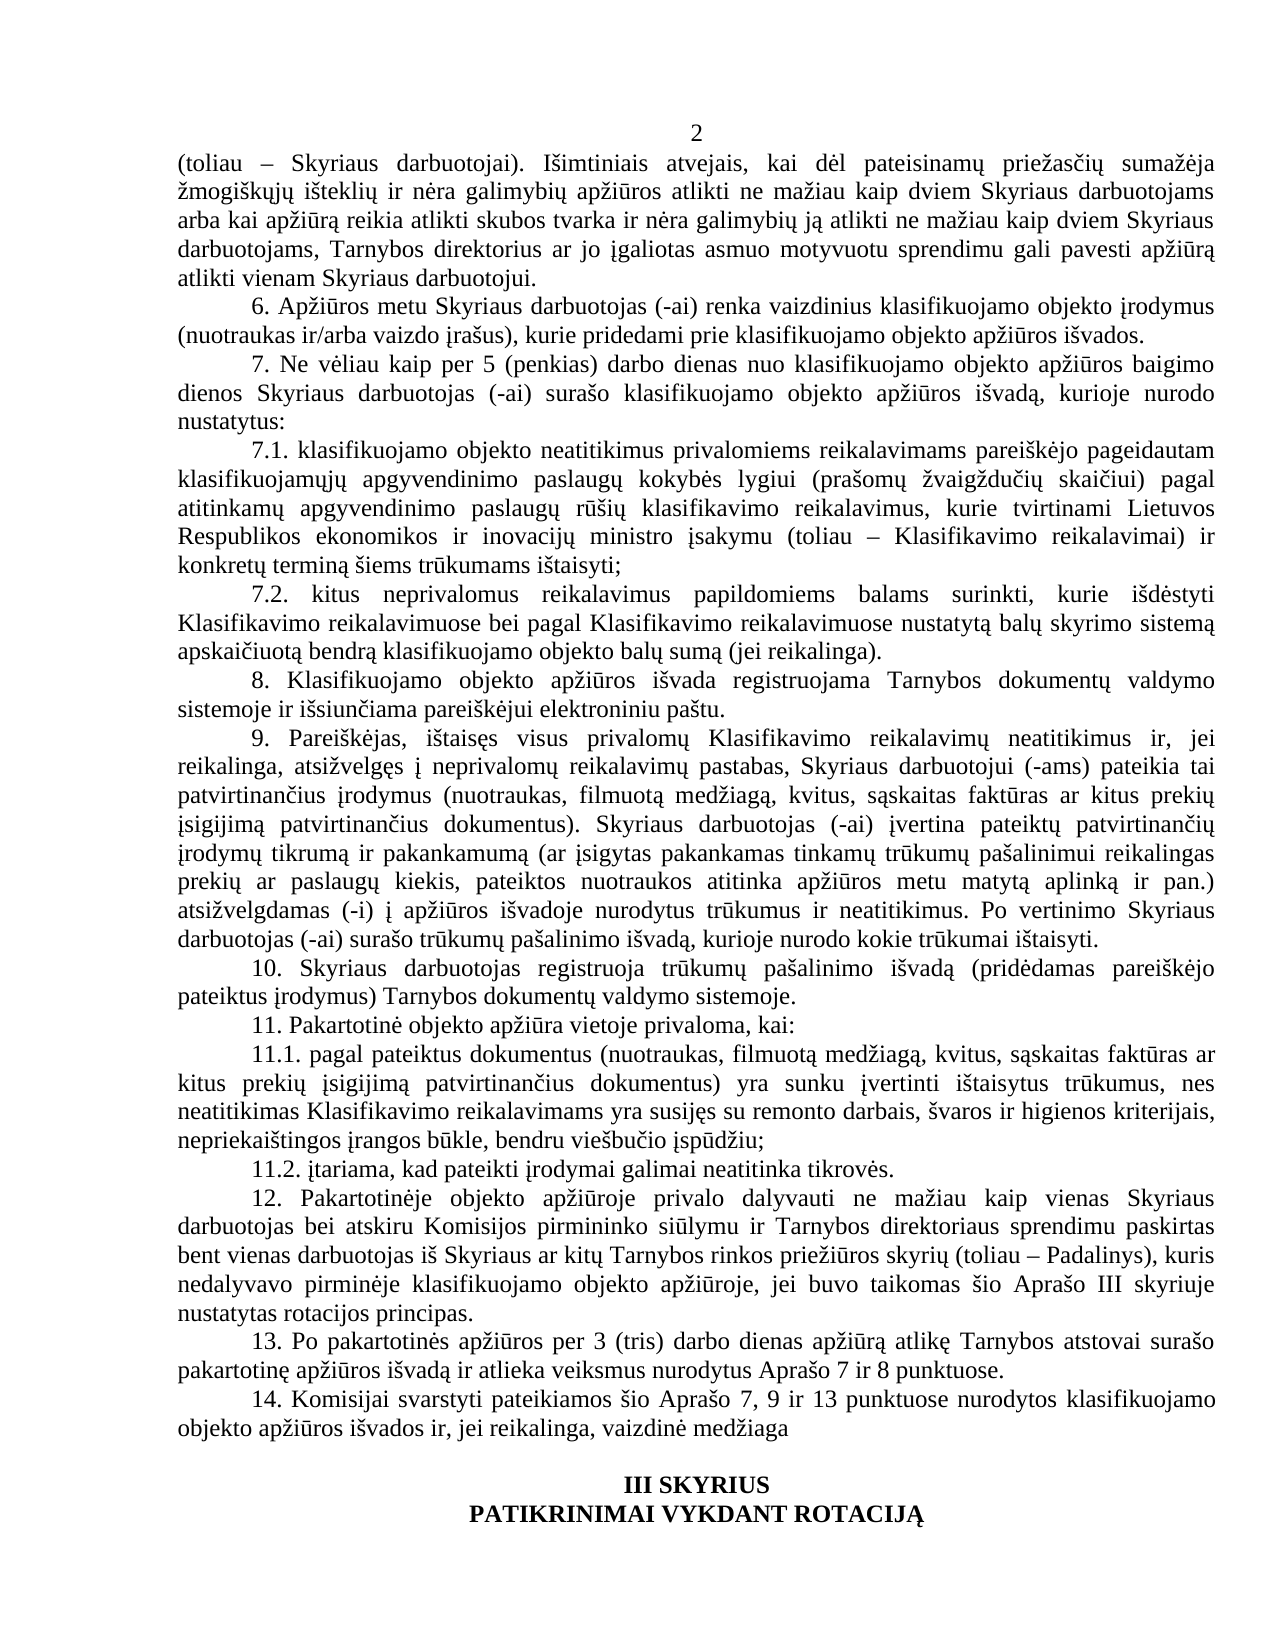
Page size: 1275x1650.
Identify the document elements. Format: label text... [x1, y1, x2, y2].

text 7.2. kitus neprivalomus reikalavimus papildomiems balams surinkti, kurie išdėstyti Klasifikavimo reikalavimuose bei pagal Klasifikavimo reikalavimuose nustatytą balų skyrimo sistemą apskaičiuotą bendrą klasifikuojamo objekto balų sumą (jei reikalinga). [177, 579, 1216, 665]
text 8. Klasifikuojamo objekto apžiūros išvada registruojama Tarnybos dokumentų valdymo sistemoje ir išsiunčiama pareiškėjui elektroniniu paštu. [177, 665, 1216, 723]
text 14. Komisijai svarstyti pateikiamos šio Aprašo 7, 9 ir 13 punktuose nurodytos klasifikuojamo objekto apžiūros išvados ir, jei reikalinga, vaizdinė medžiaga [177, 1384, 1216, 1441]
text iii SKYRIUS [177, 1470, 1216, 1499]
text 7.1. klasifikuojamo objekto neatitikimus privalomiems reikalavimams pareiškėjo pageidautam klasifikuojamųjų apgyvendinimo paslaugų kokybės lygiui (prašomų žvaigždučių skaičiui) pagal atitinkamų apgyvendinimo paslaugų rūšių klasifikavimo reikalavimus, kurie tvirtinami Lietuvos Respublikos ekonomikos ir inovacijų ministro įsakymu (toliau – Klasifikavimo reikalavimai) ir konkretų terminą šiems trūkumams ištaisyti; [177, 435, 1216, 579]
text 11.2. įtariama, kad pateikti įrodymai galimai neatitinka tikrovės. [177, 1154, 1216, 1183]
text 13. Po pakartotinės apžiūros per 3 (tris) darbo dienas apžiūrą atlikę Tarnybos atstovai surašo pakartotinę apžiūros išvadą ir atlieka veiksmus nurodytus Aprašo 7 ir 8 punktuose. [177, 1326, 1216, 1384]
text 7. Ne vėliau kaip per 5 (penkias) darbo dienas nuo klasifikuojamo objekto apžiūros baigimo dienos Skyriaus darbuotojas (-ai) surašo klasifikuojamo objekto apžiūros išvadą, kurioje nurodo nustatytus: [177, 349, 1216, 435]
text (toliau – Skyriaus darbuotojai). Išimtiniais atvejais, kai dėl pateisinamų priežasčių sumažėja žmogiškųjų išteklių ir nėra galimybių apžiūros atlikti ne mažiau kaip dviem Skyriaus darbuotojams arba kai apžiūrą reikia atlikti skubos tvarka ir nėra galimybių ją atlikti ne mažiau kaip dviem Skyriaus darbuotojams, Tarnybos direktorius ar jo įgaliotas asmuo motyvuotu sprendimu gali pavesti apžiūrą atlikti vienam Skyriaus darbuotojui. [177, 148, 1216, 291]
text 11. Pakartotinė objekto apžiūra vietoje privaloma, kai: [177, 1010, 1216, 1039]
text PATIKRINIMAI VYKDANT ROTACIJĄ [177, 1499, 1216, 1528]
text 9. Pareiškėjas, ištaisęs visus privalomų Klasifikavimo reikalavimų neatitikimus ir, jei reikalinga, atsižvelgęs į neprivalomų reikalavimų pastabas, Skyriaus darbuotojui (-ams) pateikia tai patvirtinančius įrodymus (nuotraukas, filmuotą medžiagą, kvitus, sąskaitas faktūras ar kitus prekių įsigijimą patvirtinančius dokumentus). Skyriaus darbuotojas (-ai) įvertina pateiktų patvirtinančių įrodymų tikrumą ir pakankamumą (ar įsigytas pakankamas tinkamų trūkumų pašalinimui reikalingas prekių ar paslaugų kiekis, pateiktos nuotraukos atitinka apžiūros metu matytą aplinką ir pan.) atsižvelgdamas (-i) į apžiūros išvadoje nurodytus trūkumus ir neatitikimus. Po vertinimo Skyriaus darbuotojas (-ai) surašo trūkumų pašalinimo išvadą, kurioje nurodo kokie trūkumai ištaisyti. [177, 723, 1216, 953]
text 6. Apžiūros metu Skyriaus darbuotojas (-ai) renka vaizdinius klasifikuojamo objekto įrodymus (nuotraukas ir/arba vaizdo įrašus), kurie pridedami prie klasifikuojamo objekto apžiūros išvados. [177, 291, 1216, 349]
text 11.1. pagal pateiktus dokumentus (nuotraukas, filmuotą medžiagą, kvitus, sąskaitas faktūras ar kitus prekių įsigijimą patvirtinančius dokumentus) yra sunku įvertinti ištaisytus trūkumus, nes neatitikimas Klasifikavimo reikalavimams yra susijęs su remonto darbais, švaros ir higienos kriterijais, nepriekaištingos įrangos būkle, bendru viešbučio įspūdžiu; [177, 1039, 1216, 1154]
text 10. Skyriaus darbuotojas registruoja trūkumų pašalinimo išvadą (pridėdamas pareiškėjo pateiktus įrodymus) Tarnybos dokumentų valdymo sistemoje. [177, 953, 1216, 1010]
text 12. Pakartotinėje objekto apžiūroje privalo dalyvauti ne mažiau kaip vienas Skyriaus darbuotojas bei atskiru Komisijos pirmininko siūlymu ir Tarnybos direktoriaus sprendimu paskirtas bent vienas darbuotojas iš Skyriaus ar kitų Tarnybos rinkos priežiūros skyrių (toliau – Padalinys), kuris nedalyvavo pirminėje klasifikuojamo objekto apžiūroje, jei buvo taikomas šio Aprašo III skyriuje nustatytas rotacijos principas. [177, 1183, 1216, 1326]
